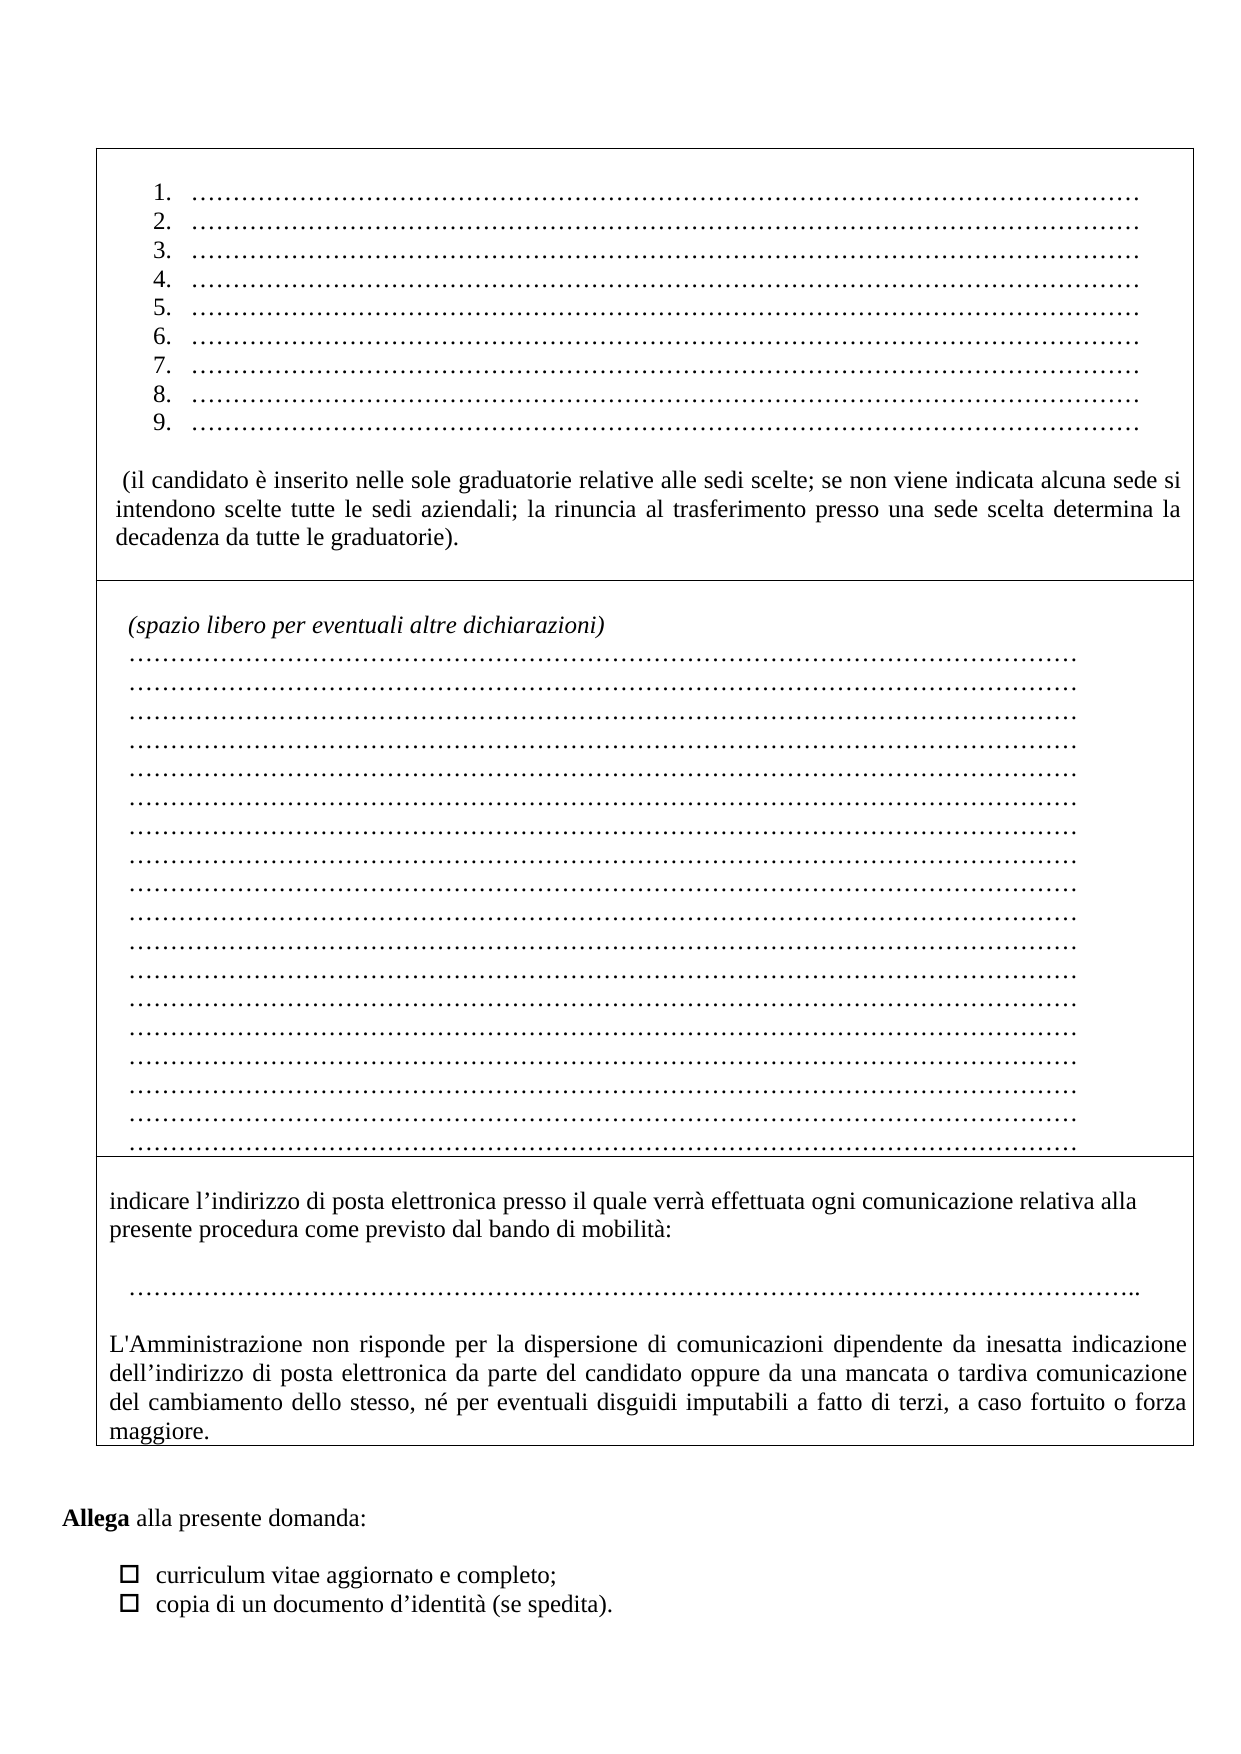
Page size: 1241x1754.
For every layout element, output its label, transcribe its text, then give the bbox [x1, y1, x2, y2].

table_cell (spazio libero per eventuali altre dichiarazioni) …………………………………………………………………………………………………… …………………………………………………………………………………………………… …………………………………………………………………………………………………… …………………………………………………………………………………………………… …………………………………………………………………………………………………… …………………………………………………………………………………………………… …………………………………………………………………………………………………… …………………………………………………………………………………………………… …………………………………………………………………………………………………… …………………………………………………………………………………………………… …………………………………………………………………………………………………… …………………………………………………………………………………………………… …………………………………………………………………………………………………… …………………………………………………………………………………………………… …………………………………………………………………………………………………… …………………………………………………………………………………………………… …………………………………………………………………………………………………… …………………………………………………………………………………………………… [97, 581, 1193, 1156]
table_cell indicare l’indirizzo di posta elettronica presso il quale verrà effettuata ogni comunicazione relativa alla presente procedura come previsto dal bando di mobilità: ………………………………………………………………………………………………………….. L'Amministrazione non risponde per la dispersione di comunicazioni dipendente da inesatta indicazione dell’indirizzo di posta elettronica da parte del candidato oppure da una mancata o tardiva comunicazione del cambiamento dello stesso, né per eventuali disguidi imputabili a fatto di terzi, a caso fortuito o forza maggiore. [97, 1157, 1193, 1444]
table_cell [73, 148, 96, 580]
table_cell [73, 580, 96, 1156]
list curriculum vitae aggiornato e completo; [118, 1561, 1149, 1589]
table_cell voler concorrere per le seguenti SEDI DI SERVIZIO AZIENDALI, secondo l’ordine di preferenza specificato (scegliere tra: Trento, Rovereto, Pergine Valsugana, Cavalese, Borgo, Cles, Arco, Tione, Mezzolombardo) …………………………………………………………………………………………………… …………………………………………………………………………………………………… …………………………………………………………………………………………………… …………………………………………………………………………………………………… …………………………………………………………………………………………………… …………………………………………………………………………………………………… …………………………………………………………………………………………………… …………………………………………………………………………………………………… …………………………………………………………………………………………………… (il candidato è inserito nelle sole graduatorie relative alle sedi scelte; se non viene indicata alcuna sede si intendono scelte tutte le sedi aziendali; la rinuncia al trasferimento presso una sede scelta determina la decadenza da tutte le graduatorie). [97, 149, 1193, 580]
table_cell [73, 1156, 96, 1444]
text Allega alla presente domanda: [62, 1503, 1149, 1532]
list copia di un documento d’identità (se spedita). [118, 1589, 1149, 1618]
